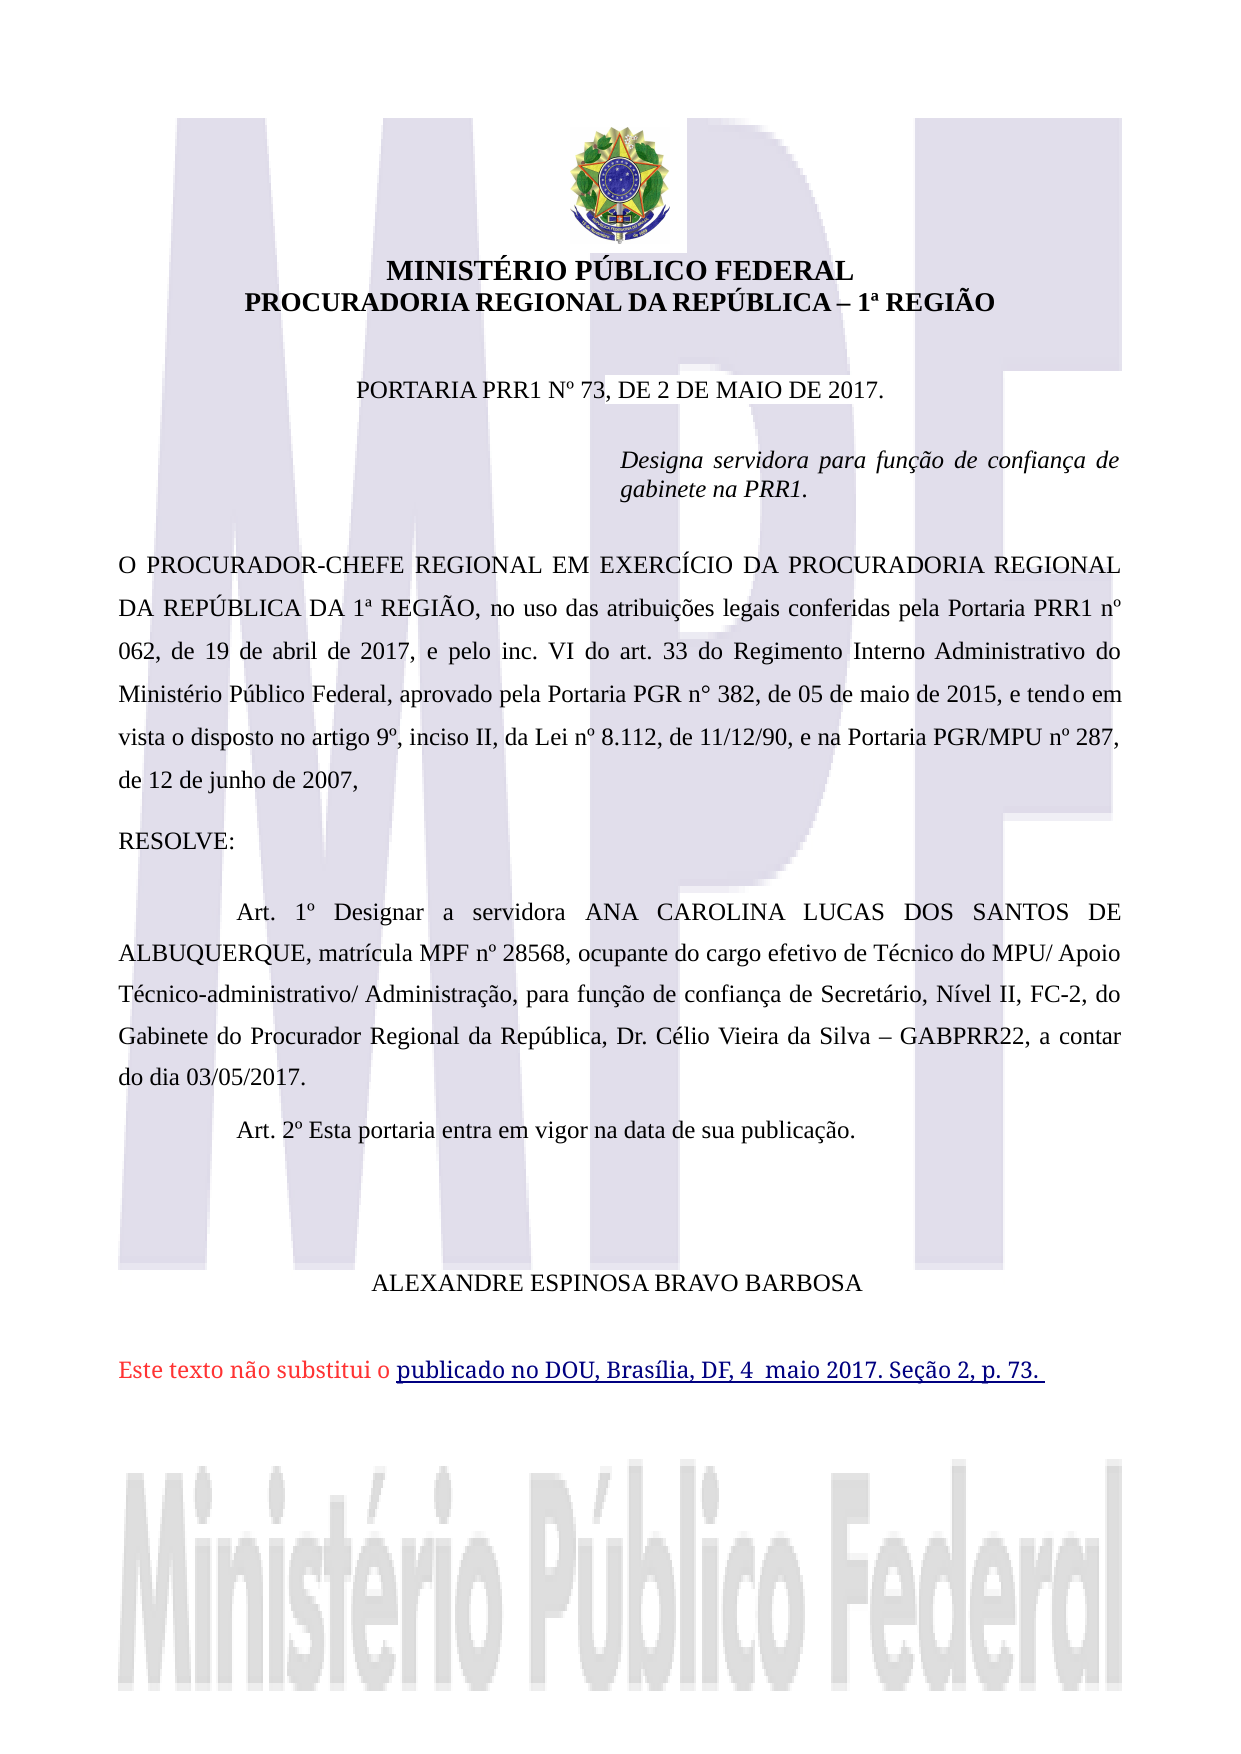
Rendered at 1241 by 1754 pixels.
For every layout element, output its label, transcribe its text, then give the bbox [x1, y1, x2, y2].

text Designa servidora para função de confiança de gabinete na PRR1. [620, 445, 1122, 503]
picture [118, 1386, 1122, 1691]
text ALEXANDRE ESPINOSA BRAVO BARBOSA [118, 1268, 1122, 1297]
picture [118, 855, 1122, 887]
picture [118, 317, 1122, 375]
picture [118, 118, 554, 253]
picture [118, 1094, 1122, 1106]
text Art. 1º Designar a servidora ANA CAROLINA LUCAS DOS SANTOS DE ALBUQUERQUE, matrícula MPF nº 28568, ocupante do cargo efetivo de Técnico do MPU/ Apoio Técnico-administrativo/ Administração, para função de confiança de Secretário, Nível II, FC-2, do Gabinete do Procurador Regional da República, Dr. Célio Vieira da Silva – GABPRR22, a contar do dia 03/05/2017. [118, 887, 1122, 1094]
picture [118, 1297, 1122, 1354]
text PORTARIA PRR1 Nº 73, DE 2 DE MAIO DE 2017. [118, 375, 1122, 404]
picture [118, 1147, 1122, 1268]
text Este texto não substitui o publicado no DOU, Brasília, DF, 4 maio 2017. Seção 2, p. 73. [118, 1354, 1122, 1386]
text O PROCURADOR-CHEFE REGIONAL EM EXERCÍCIO DA PROCURADORIA REGIONAL DA REPÚBLICA DA 1ª REGIÃO, no uso das atribuições legais conferidas pela Portaria PRR1 nº 062, de 19 de abril de 2017, e pelo inc. VI do art. 33 do Regimento Interno Administrativo do Ministério Público Federal, aprovado pela Portaria PGR n° 382, de 05 de maio de 2015, e tendo em vista o disposto no artigo 9º, inciso II, da Lei nº 8.112, de 11/12/90, e na Portaria PGR/MPU nº 287, de 12 de junho de 2007, [118, 550, 1122, 794]
text Art. 2º Esta portaria entra em vigor na data de sua publicação. [118, 1106, 1122, 1147]
text PROCURADORIA REGIONAL DA REPÚBLICA – 1ª REGIÃO [118, 286, 1122, 317]
picture [118, 794, 1122, 826]
picture [687, 118, 1122, 253]
text MINISTÉRIO PÚBLICO FEDERAL [118, 253, 1122, 286]
picture [118, 404, 1122, 550]
text RESOLVE: [118, 826, 1122, 855]
